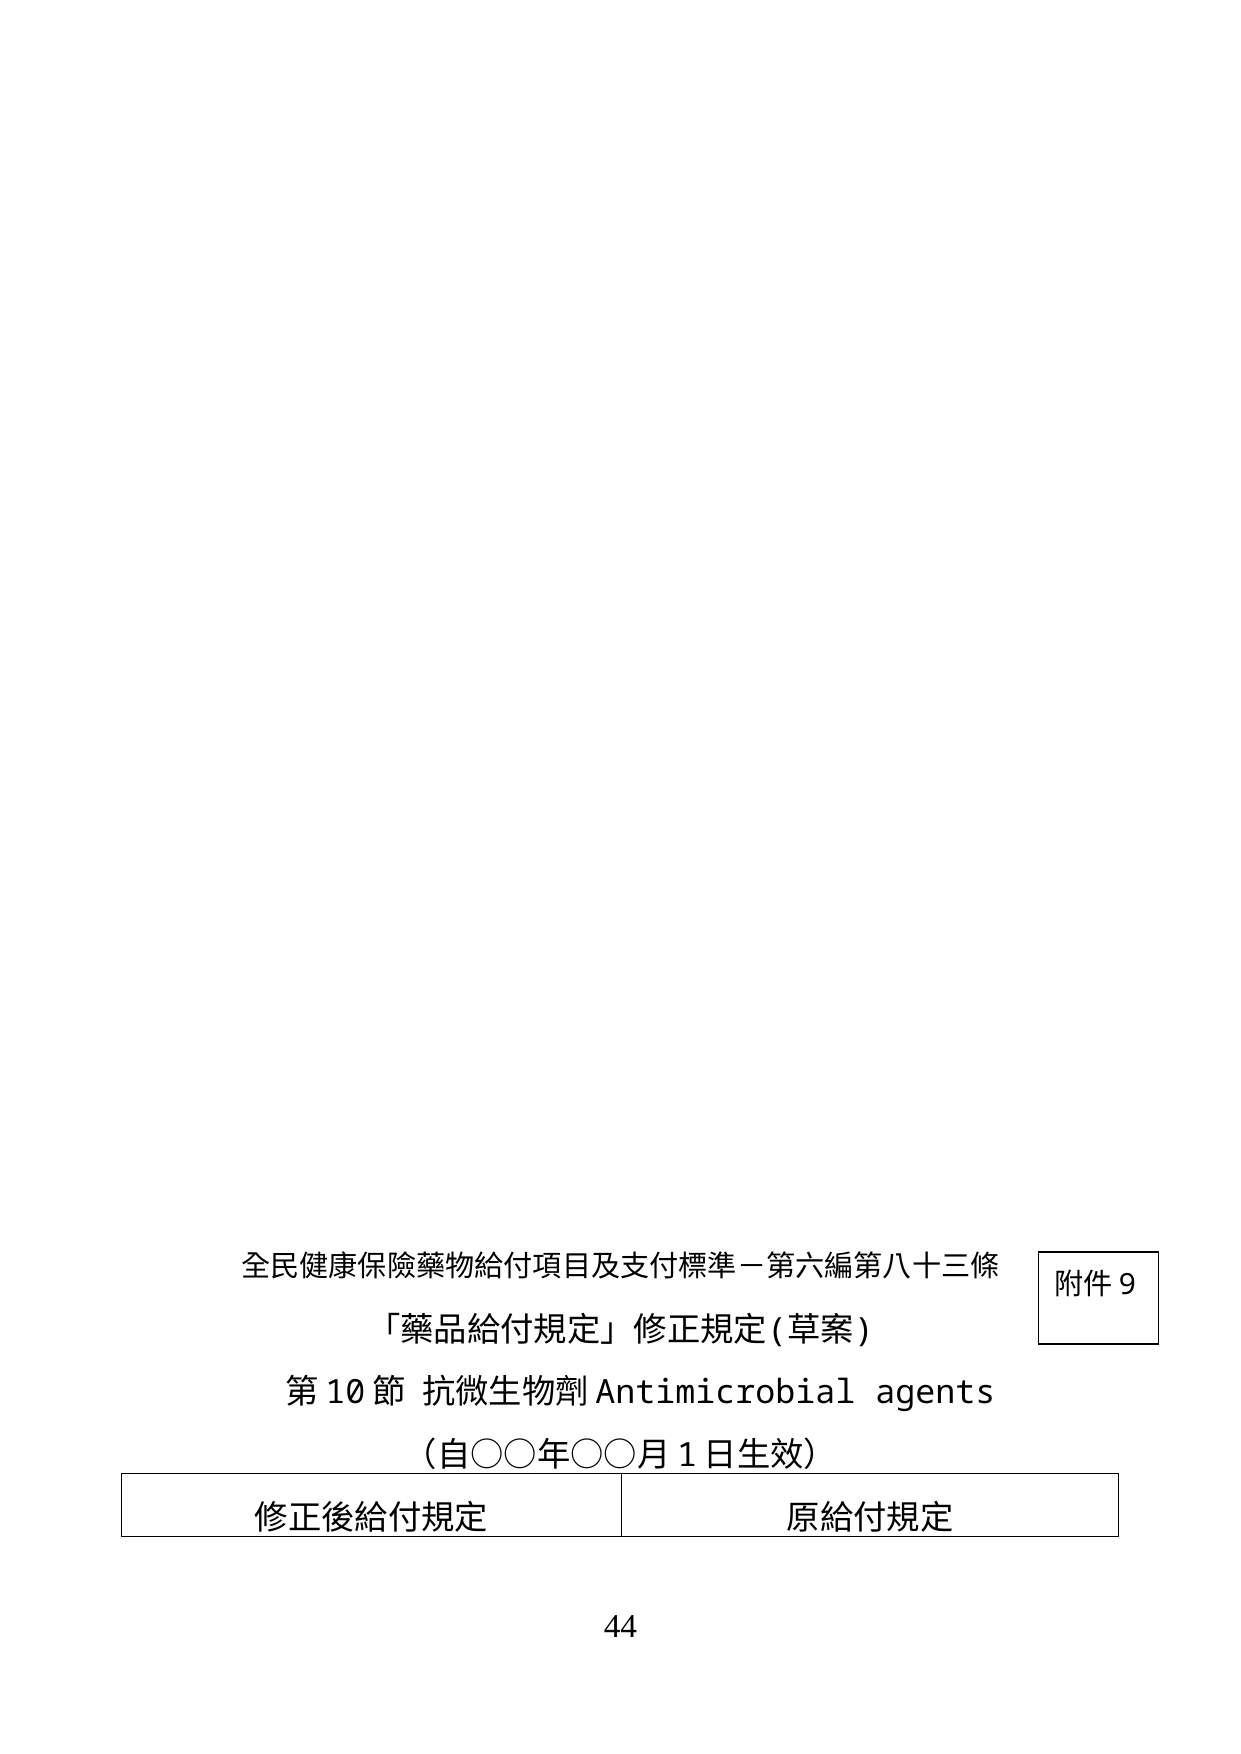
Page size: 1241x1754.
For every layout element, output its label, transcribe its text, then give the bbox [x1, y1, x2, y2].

text 全民健康保險藥物給付項目及支付標準－第六編第八十三條 [1039, 1253, 1158, 1343]
text 附件9 [1054, 1260, 1143, 1303]
table_header 修正後給付規定 [122, 1474, 621, 1536]
table_header 原給付規定 [622, 1474, 1118, 1536]
text 第10節 抗微生物劑Antimicrobial agents [148, 1347, 1092, 1410]
text 「藥品給付規定」修正規定(草案) [148, 1285, 1092, 1347]
text （自○○年○○月1日生效） [148, 1410, 1092, 1472]
text 全民健康保險藥物給付項目及支付標準－第六編第八十三條 [148, 1222, 1092, 1345]
